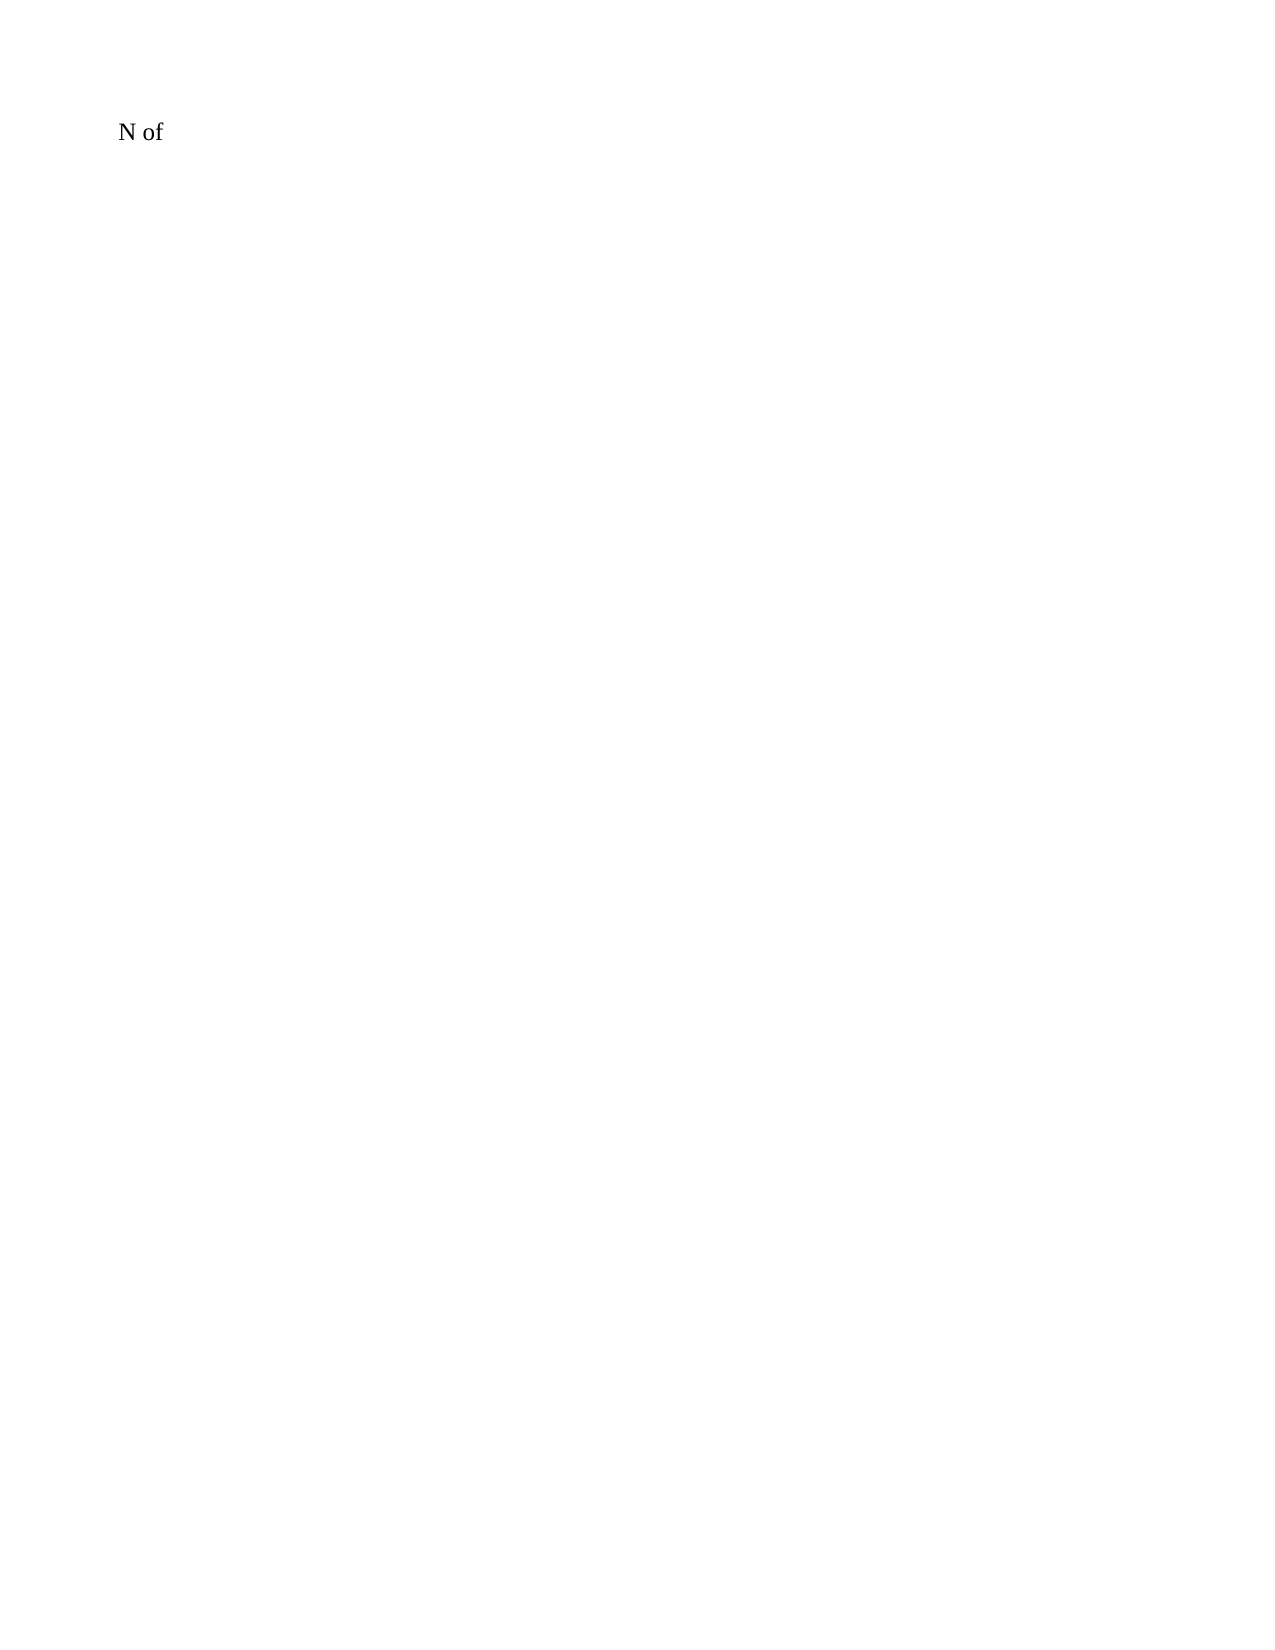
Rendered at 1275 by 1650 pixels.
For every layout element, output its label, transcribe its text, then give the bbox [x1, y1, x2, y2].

text N of [118, 118, 619, 146]
